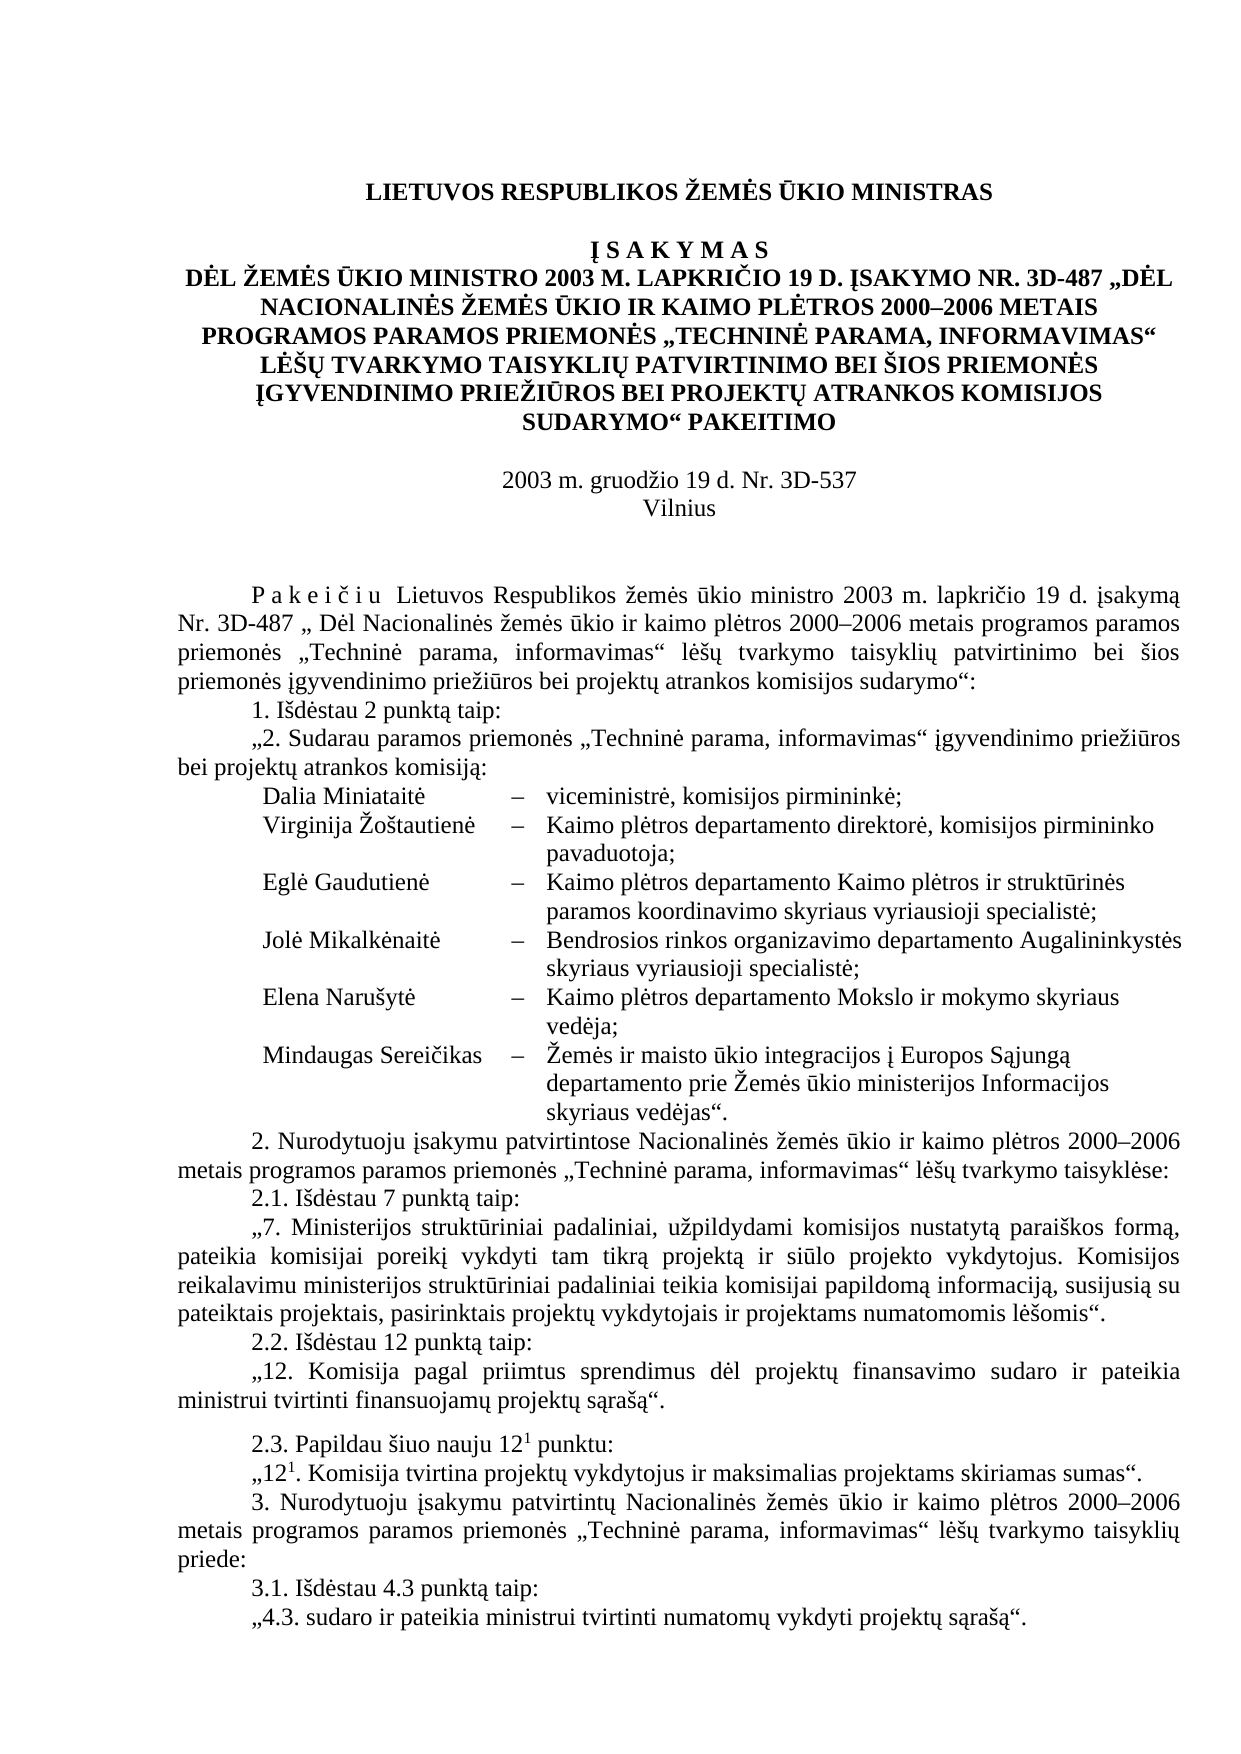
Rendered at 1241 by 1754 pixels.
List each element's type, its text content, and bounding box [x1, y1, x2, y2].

text 1. Išdėstau 2 punktą taip: [177, 695, 1181, 723]
text 2003 m. gruodžio 19 d. Nr. 3D-537 [177, 465, 1181, 493]
text DĖL ŽEMĖS ŪKIO MINISTRO 2003 M. LAPKRIČIO 19 D. ĮSAKYMO NR. 3D-487 „DĖL NACIONALINĖS ŽEMĖS ŪKIO IR KAIMO PLĖTROS 2000–2006 METAIS PROGRAMOS PARAMOS PRIEMONĖS „TECHNINĖ PARAMA, INFORMAVIMAS“ LĖŠŲ TVARKYMO TAISYKLIŲ PATVIRTINIMO BEI ŠIOS PRIEMONĖS ĮGYVENDINIMO PRIEŽIŪROS BEI PROJEKTŲ ATRANKOS KOMISIJOS SUDARYMO“ PAKEITIMO [177, 263, 1181, 436]
text Vilnius [177, 493, 1181, 522]
table_cell Eglė Gaudutienė [177, 867, 500, 925]
table_cell – [500, 810, 535, 867]
table_cell Virginija Žoštautienė [177, 810, 500, 867]
text 2.1. Išdėstau 7 punktą taip: [177, 1183, 1181, 1212]
table_header viceministrė, komisijos pirmininkė; [535, 781, 1201, 810]
table_cell – [500, 1040, 535, 1126]
table_cell Žemės ir maisto ūkio integracijos į Europos Sąjungą departamento prie Žemės ūkio ministerijos Informacijos skyriaus vedėjas“. [535, 1040, 1201, 1126]
table_cell – [500, 867, 535, 925]
text 3. Nurodytuoju įsakymu patvirtintų Nacionalinės žemės ūkio ir kaimo plėtros 2000–2006 metais programos paramos priemonės „Techninė parama, informavimas“ lėšų tvarkymo taisyklių priede: [177, 1487, 1181, 1573]
table_cell – [500, 925, 535, 982]
text 2. Nurodytuoju įsakymu patvirtintose Nacionalinės žemės ūkio ir kaimo plėtros 2000–2006 metais programos paramos priemonės „Techninė parama, informavimas“ lėšų tvarkymo taisyklėse: [177, 1126, 1181, 1183]
text Į S A K Y M A S [177, 235, 1181, 263]
table_cell Jolė Mikalkėnaitė [177, 925, 500, 982]
text „121. Komisija tvirtina projektų vykdytojus ir maksimalias projektams skiriamas sumas“. [177, 1458, 1181, 1487]
text „4.3. sudaro ir pateikia ministrui tvirtinti numatomų vykdyti projektų sąrašą“. [177, 1602, 1181, 1630]
table_cell Mindaugas Sereičikas [177, 1040, 500, 1126]
text 2.3. Papildau šiuo nauju 121 punktu: [177, 1413, 1181, 1458]
table_cell Bendrosios rinkos organizavimo departamento Augalininkystės skyriaus vyriausioji specialistė; [535, 925, 1201, 982]
table_cell Kaimo plėtros departamento Mokslo ir mokymo skyriaus vedėja; [535, 982, 1201, 1040]
table_header – [500, 781, 535, 810]
table_cell Kaimo plėtros departamento Kaimo plėtros ir struktūrinės paramos koordinavimo skyriaus vyriausioji specialistė; [535, 867, 1201, 925]
table_cell Elena Narušytė [177, 982, 500, 1040]
text „7. Ministerijos struktūriniai padaliniai, užpildydami komisijos nustatytą paraiškos formą, pateikia komisijai poreikį vykdyti tam tikrą projektą ir siūlo projekto vykdytojus. Komisijos reikalavimu ministerijos struktūriniai padaliniai teikia komisijai papildomą informaciją, susijusią su pateiktais projektais, pasirinktais projektų vykdytojais ir projektams numatomomis lėšomis“. [177, 1212, 1181, 1327]
text LIETUVOS RESPUBLIKOS ŽEMĖS ŪKIO MINISTRAS [177, 177, 1181, 206]
text Pakeičiu Lietuvos Respublikos žemės ūkio ministro 2003 m. lapkričio 19 d. įsakymą Nr. 3D-487 „ Dėl Nacionalinės žemės ūkio ir kaimo plėtros 2000–2006 metais programos paramos priemonės „Techninė parama, informavimas“ lėšų tvarkymo taisyklių patvirtinimo bei šios priemonės įgyvendinimo priežiūros bei projektų atrankos komisijos sudarymo“: [177, 580, 1181, 695]
table_cell – [500, 982, 535, 1040]
table_header Dalia Miniataitė [177, 781, 500, 810]
text „2. Sudarau paramos priemonės „Techninė parama, informavimas“ įgyvendinimo priežiūros bei projektų atrankos komisiją: [177, 723, 1181, 781]
table_cell Kaimo plėtros departamento direktorė, komisijos pirmininko pavaduotoja; [535, 810, 1201, 867]
text 2.2. Išdėstau 12 punktą taip: [177, 1327, 1181, 1356]
text „12. Komisija pagal priimtus sprendimus dėl projektų finansavimo sudaro ir pateikia ministrui tvirtinti finansuojamų projektų sąrašą“. [177, 1356, 1181, 1413]
text 3.1. Išdėstau 4.3 punktą taip: [177, 1573, 1181, 1602]
